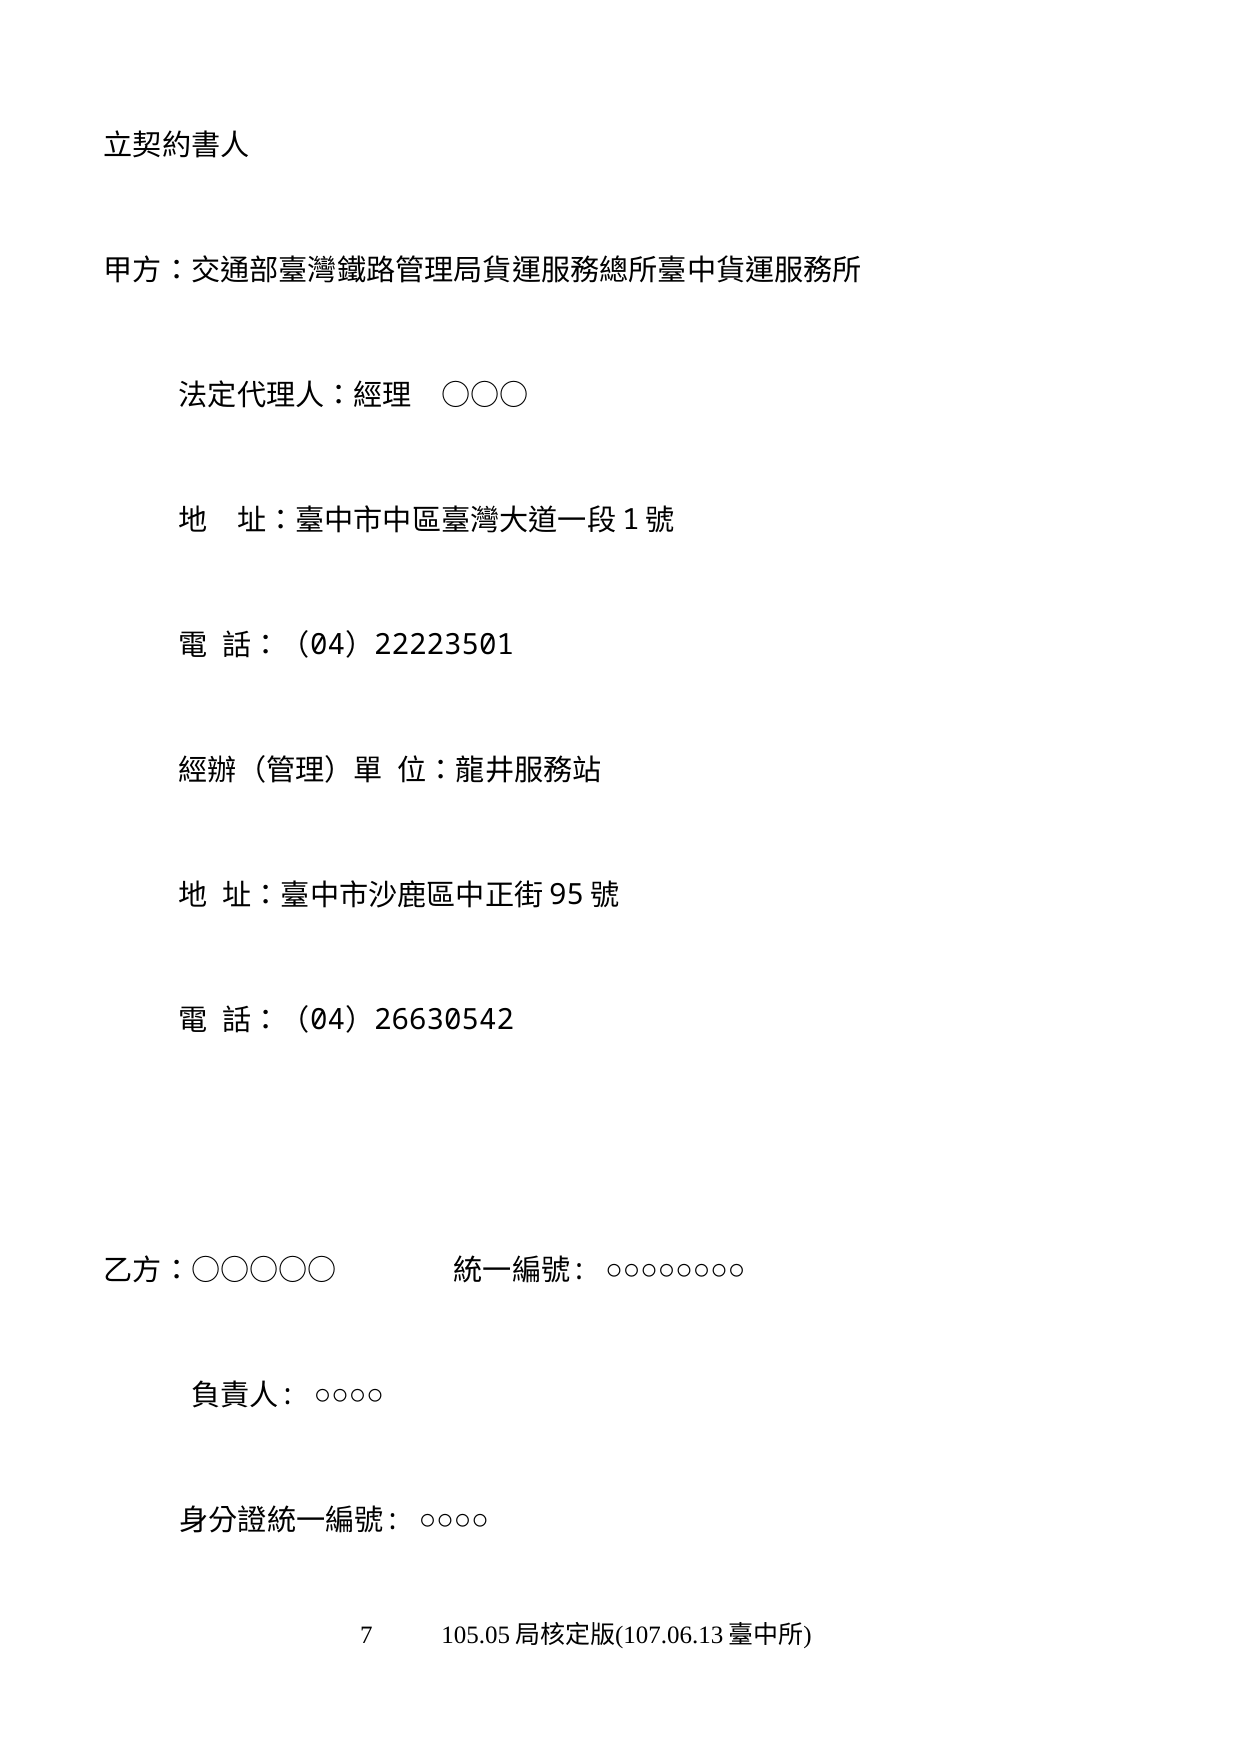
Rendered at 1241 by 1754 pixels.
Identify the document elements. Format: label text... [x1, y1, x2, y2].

text 電 話：（04）26630542 [178, 976, 1134, 1039]
text 立契約書人 [103, 101, 1134, 164]
text 經辦（管理）單 位：龍井服務站 [178, 726, 1134, 789]
text 地 址：臺中市沙鹿區中正街95號 [178, 851, 1134, 914]
text 電 話：（04）22223501 [178, 601, 1134, 664]
text 法定代理人：經理 ○○○ [178, 351, 1134, 414]
text 甲方：交通部臺灣鐵路管理局貨運服務總所臺中貨運服務所 [103, 226, 1134, 289]
text 身分證統一編號: ○○○○ [103, 1476, 1134, 1539]
text 地 址：臺中市中區臺灣大道一段1號 [178, 476, 1134, 539]
text 乙方：○○○○○ 統一編號: ○○○○○○○○ [103, 1226, 1134, 1289]
text 負責人: ○○○○ [103, 1351, 1134, 1414]
